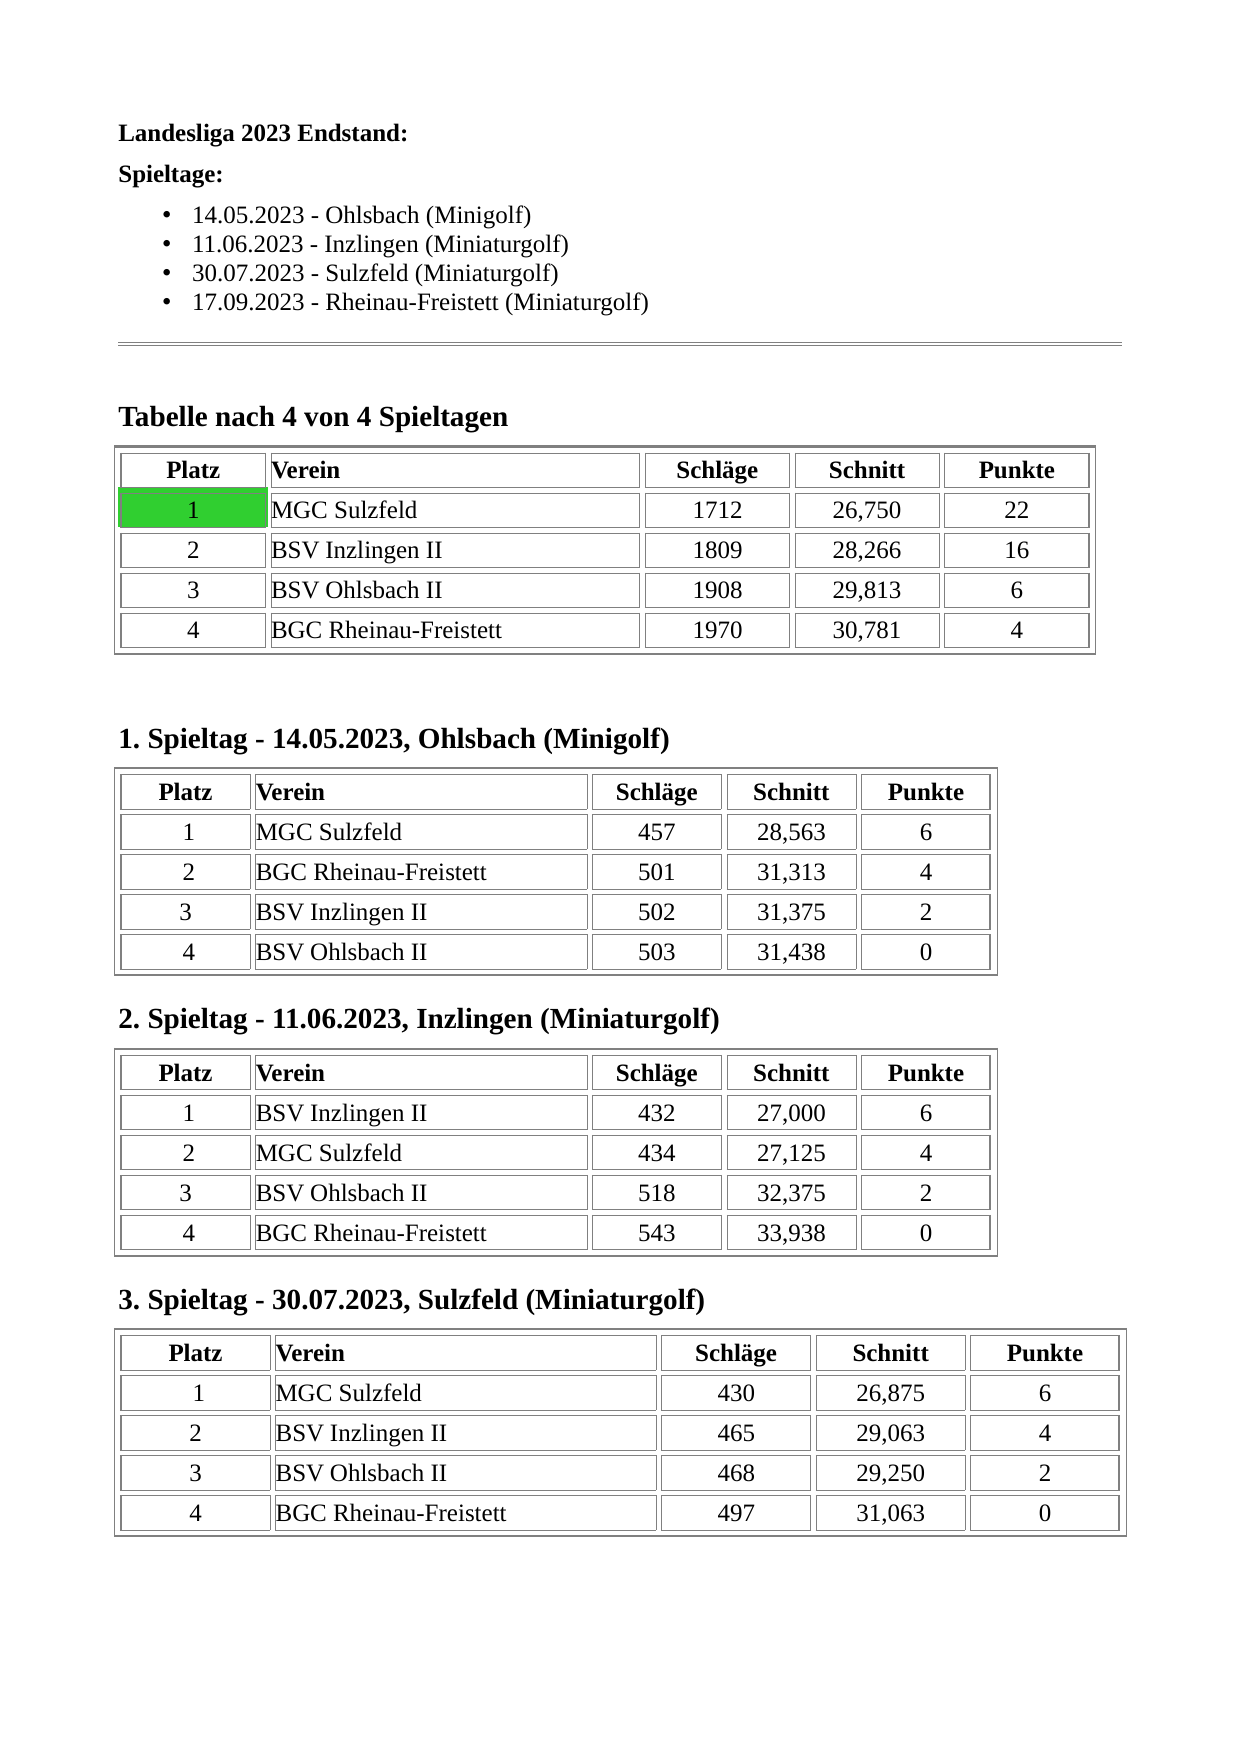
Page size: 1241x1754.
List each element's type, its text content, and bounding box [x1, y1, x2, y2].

list 14.05.2023 - Ohlsbach (Minigolf) [162, 201, 1122, 229]
table_cell 1908 [642, 567, 792, 607]
table_cell 4 [118, 929, 253, 969]
table_cell 468 [659, 1450, 813, 1490]
table_cell 27,000 [724, 1089, 858, 1129]
table_cell 1 [118, 809, 253, 849]
table_cell 1970 [642, 607, 792, 647]
table_header Verein [268, 448, 642, 487]
table_cell 28,266 [792, 527, 942, 567]
table_cell BGC Rheinau-Freistett [273, 1490, 659, 1530]
table_cell 6 [859, 1089, 993, 1129]
table_cell 4 [118, 1490, 272, 1530]
table_cell 543 [589, 1209, 724, 1249]
table_cell 4 [118, 607, 268, 647]
list 30.07.2023 - Sulzfeld (Miniaturgolf) [162, 258, 1122, 287]
table_header Platz [118, 1330, 272, 1370]
table_cell 29,063 [813, 1410, 968, 1450]
table_header Platz [118, 448, 268, 487]
table_cell BSV Ohlsbach II [268, 567, 642, 607]
table_cell 4 [968, 1410, 1122, 1450]
table_cell BSV Ohlsbach II [253, 929, 589, 969]
table_cell 502 [589, 889, 724, 929]
subtitle 1. Spieltag - 14.05.2023, Ohlsbach (Minigolf) [118, 721, 1122, 754]
table_cell 430 [659, 1370, 813, 1410]
table_cell 2 [968, 1450, 1122, 1490]
table_cell 2 [118, 849, 253, 889]
table_cell 29,250 [813, 1450, 968, 1490]
table_cell 465 [659, 1410, 813, 1450]
table_cell 0 [968, 1490, 1122, 1530]
table_cell MGC Sulzfeld [273, 1370, 659, 1410]
table_cell 3 [118, 1450, 272, 1490]
table_cell 27,125 [724, 1129, 858, 1169]
table_cell BGC Rheinau-Freistett [253, 849, 589, 889]
table_cell 6 [968, 1370, 1122, 1410]
table_header Platz [118, 769, 253, 809]
table_header Schnitt [724, 769, 858, 809]
subtitle 2. Spieltag - 11.06.2023, Inzlingen (Miniaturgolf) [118, 1001, 1122, 1035]
table_header Punkte [968, 1330, 1122, 1370]
table_cell BGC Rheinau-Freistett [268, 607, 642, 647]
table_cell 432 [589, 1089, 724, 1129]
table_cell 2 [118, 1129, 253, 1169]
table_cell 3 [118, 567, 268, 607]
table_header Schläge [659, 1330, 813, 1370]
table_cell 31,313 [724, 849, 858, 889]
table_header Verein [273, 1330, 659, 1370]
table_cell 4 [118, 1209, 253, 1249]
table_cell BSV Ohlsbach II [273, 1450, 659, 1490]
table_cell 22 [942, 487, 1092, 527]
subtitle Tabelle nach 4 von 4 Spieltagen [118, 399, 1122, 433]
table_cell 30,781 [792, 607, 942, 647]
table_cell 28,563 [724, 809, 858, 849]
table_cell BSV Inzlingen II [253, 1089, 589, 1129]
table_header Verein [253, 769, 589, 809]
table_cell 29,813 [792, 567, 942, 607]
table_cell MGC Sulzfeld [268, 487, 642, 527]
table_cell 2 [859, 1169, 993, 1209]
table_cell 2 [118, 527, 268, 567]
table_cell 1 [118, 1370, 272, 1410]
table_cell 4 [942, 607, 1092, 647]
table_header Schläge [589, 769, 724, 809]
table_cell MGC Sulzfeld [253, 809, 589, 849]
list 11.06.2023 - Inzlingen (Miniaturgolf) [162, 229, 1122, 258]
table_cell 1712 [642, 487, 792, 527]
table_cell 31,063 [813, 1490, 968, 1530]
table_cell 2 [859, 889, 993, 929]
table_cell 2 [118, 1410, 272, 1450]
table_header Schläge [589, 1050, 724, 1089]
table_cell 16 [942, 527, 1092, 567]
table_cell 501 [589, 849, 724, 889]
table_header Schnitt [813, 1330, 968, 1370]
table_header Platz [118, 1050, 253, 1089]
table_cell 1809 [642, 527, 792, 567]
table_cell 518 [589, 1169, 724, 1209]
table_cell 0 [859, 929, 993, 969]
table_header Punkte [859, 769, 993, 809]
table_cell 31,438 [724, 929, 858, 969]
table_cell 3 [118, 889, 253, 929]
table_cell 457 [589, 809, 724, 849]
text Spieltage: [118, 159, 1122, 188]
table_cell BSV Inzlingen II [273, 1410, 659, 1450]
table_cell 3 [118, 1169, 253, 1209]
table_header Punkte [859, 1050, 993, 1089]
table_cell 6 [859, 809, 993, 849]
table_cell BSV Inzlingen II [268, 527, 642, 567]
table_cell 434 [589, 1129, 724, 1169]
subtitle 3. Spieltag - 30.07.2023, Sulzfeld (Miniaturgolf) [118, 1282, 1122, 1315]
text Landesliga 2023 Endstand: [118, 118, 1122, 147]
table_cell 32,375 [724, 1169, 858, 1209]
table_cell 4 [859, 849, 993, 889]
table_cell 0 [859, 1209, 993, 1249]
table_header Punkte [942, 448, 1092, 487]
table_cell 4 [859, 1129, 993, 1169]
table_cell 503 [589, 929, 724, 969]
table_cell BSV Ohlsbach II [253, 1169, 589, 1209]
table_header Schnitt [724, 1050, 858, 1089]
table_cell MGC Sulzfeld [253, 1129, 589, 1169]
table_cell 1 [118, 1089, 253, 1129]
list 17.09.2023 - Rheinau-Freistett (Miniaturgolf) [162, 287, 1122, 316]
table_cell 6 [942, 567, 1092, 607]
table_cell 1 [118, 487, 268, 527]
table_cell BGC Rheinau-Freistett [253, 1209, 589, 1249]
table_cell 26,750 [792, 487, 942, 527]
table_header Schläge [642, 448, 792, 487]
table_cell 26,875 [813, 1370, 968, 1410]
table_cell 497 [659, 1490, 813, 1530]
table_cell 31,375 [724, 889, 858, 929]
table_header Verein [253, 1050, 589, 1089]
table_cell 33,938 [724, 1209, 858, 1249]
table_cell BSV Inzlingen II [253, 889, 589, 929]
table_header Schnitt [792, 448, 942, 487]
